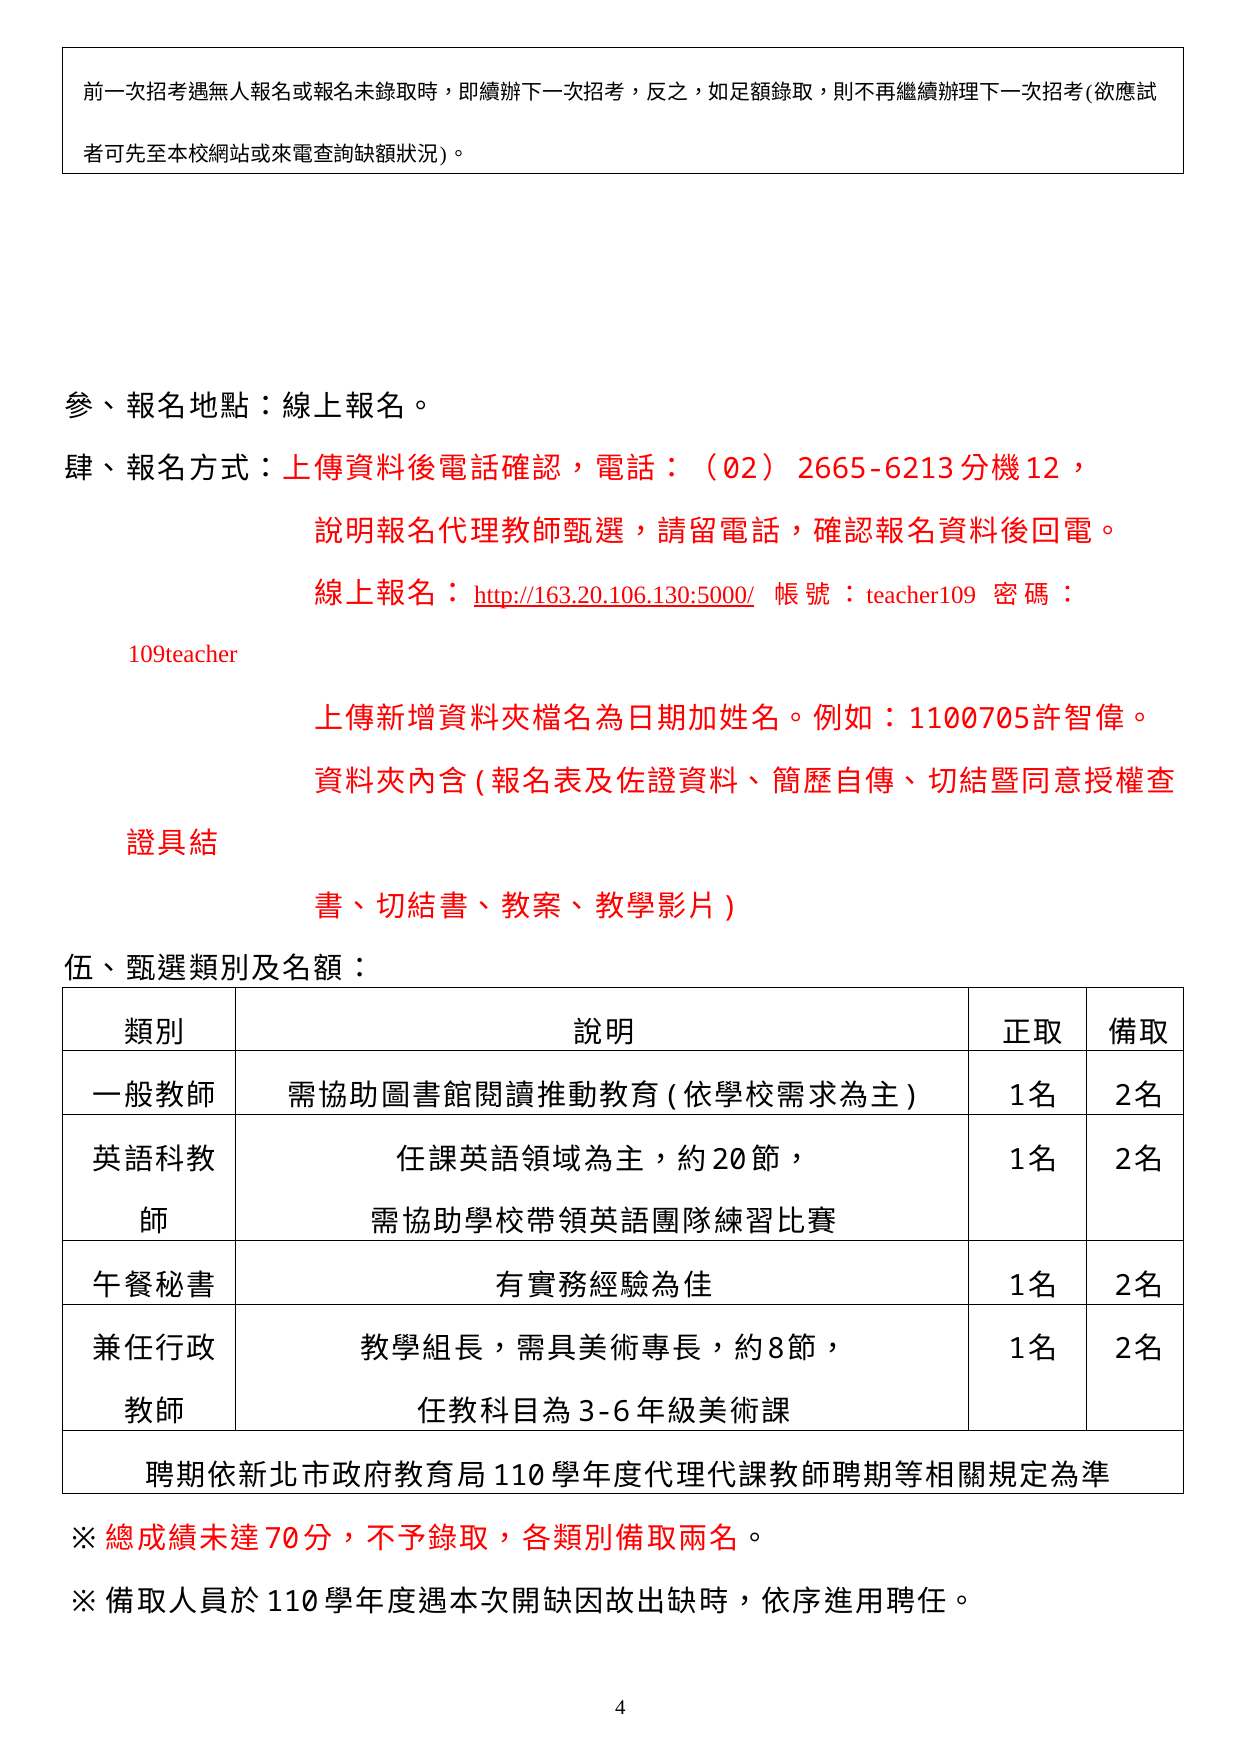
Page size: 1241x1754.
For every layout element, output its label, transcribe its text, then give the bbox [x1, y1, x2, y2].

table_cell 午餐秘書 [63, 1241, 235, 1303]
table_header 備取 [1087, 988, 1183, 1050]
text 伍、甄選類別及名額： [63, 924, 1177, 987]
table_cell 聘期依新北市政府教育局110學年度代理代課教師聘期等相關規定為準 [63, 1431, 1183, 1493]
text ※總成績未達70分，不予錄取，各類別備取兩名。 [63, 1494, 1177, 1557]
table_cell 1名 [969, 1051, 1086, 1114]
table_cell 英語科教師 [63, 1115, 235, 1240]
table_cell 兼任行政教師 [63, 1305, 235, 1429]
table_cell 1名 [969, 1115, 1086, 1240]
text 書、切結書、教案、教學影片) [63, 862, 1177, 924]
table_cell 前一次招考遇無人報名或報名未錄取時，即續辦下一次招考，反之，如足額錄取，則不再繼續辦理下一次招考(欲應試者可先至本校網站或來電查詢缺額狀況)。 [63, 48, 1183, 173]
table_header 說明 [236, 988, 968, 1050]
text ※備取人員於110學年度遇本次開缺因故出缺時，依序進用聘任。 [63, 1557, 1177, 1619]
text 參、報名地點：線上報名。 [63, 362, 1177, 424]
table_cell 任課英語領域為主，約20節， 需協助學校帶領英語團隊練習比賽 [236, 1115, 968, 1240]
table_cell 有實務經驗為佳 [236, 1241, 968, 1303]
table_cell 1名 [969, 1241, 1086, 1303]
table_header 正取 [969, 988, 1086, 1050]
text 上傳新增資料夾檔名為日期加姓名。例如：1100705許智偉。 [63, 674, 1177, 737]
text 肆、報名方式：上傳資料後電話確認，電話：（02）2665-6213分機12， [63, 424, 1177, 487]
table_cell 2名 [1087, 1305, 1183, 1429]
table_header 類別 [63, 988, 235, 1050]
table_cell 一般教師 [63, 1051, 235, 1114]
table_cell 需協助圖書館閱讀推動教育(依學校需求為主) [236, 1051, 968, 1114]
table_cell 2名 [1087, 1051, 1183, 1114]
table_cell 1名 [969, 1305, 1086, 1429]
text 說明報名代理教師甄選，請留電話，確認報名資料後回電。 [63, 487, 1177, 549]
table_cell 2名 [1087, 1115, 1183, 1240]
text 資料夾內含(報名表及佐證資料、簡歷自傳、切結暨同意授權查證具結 [63, 737, 1177, 862]
text 線上報名：http://163.20.106.130:5000/ 帳號：teacher109 密碼：109teacher [63, 549, 1177, 674]
table_cell 教學組長，需具美術專長，約8節， 任教科目為3-6年級美術課 [236, 1305, 968, 1429]
table_cell 2名 [1087, 1241, 1183, 1303]
